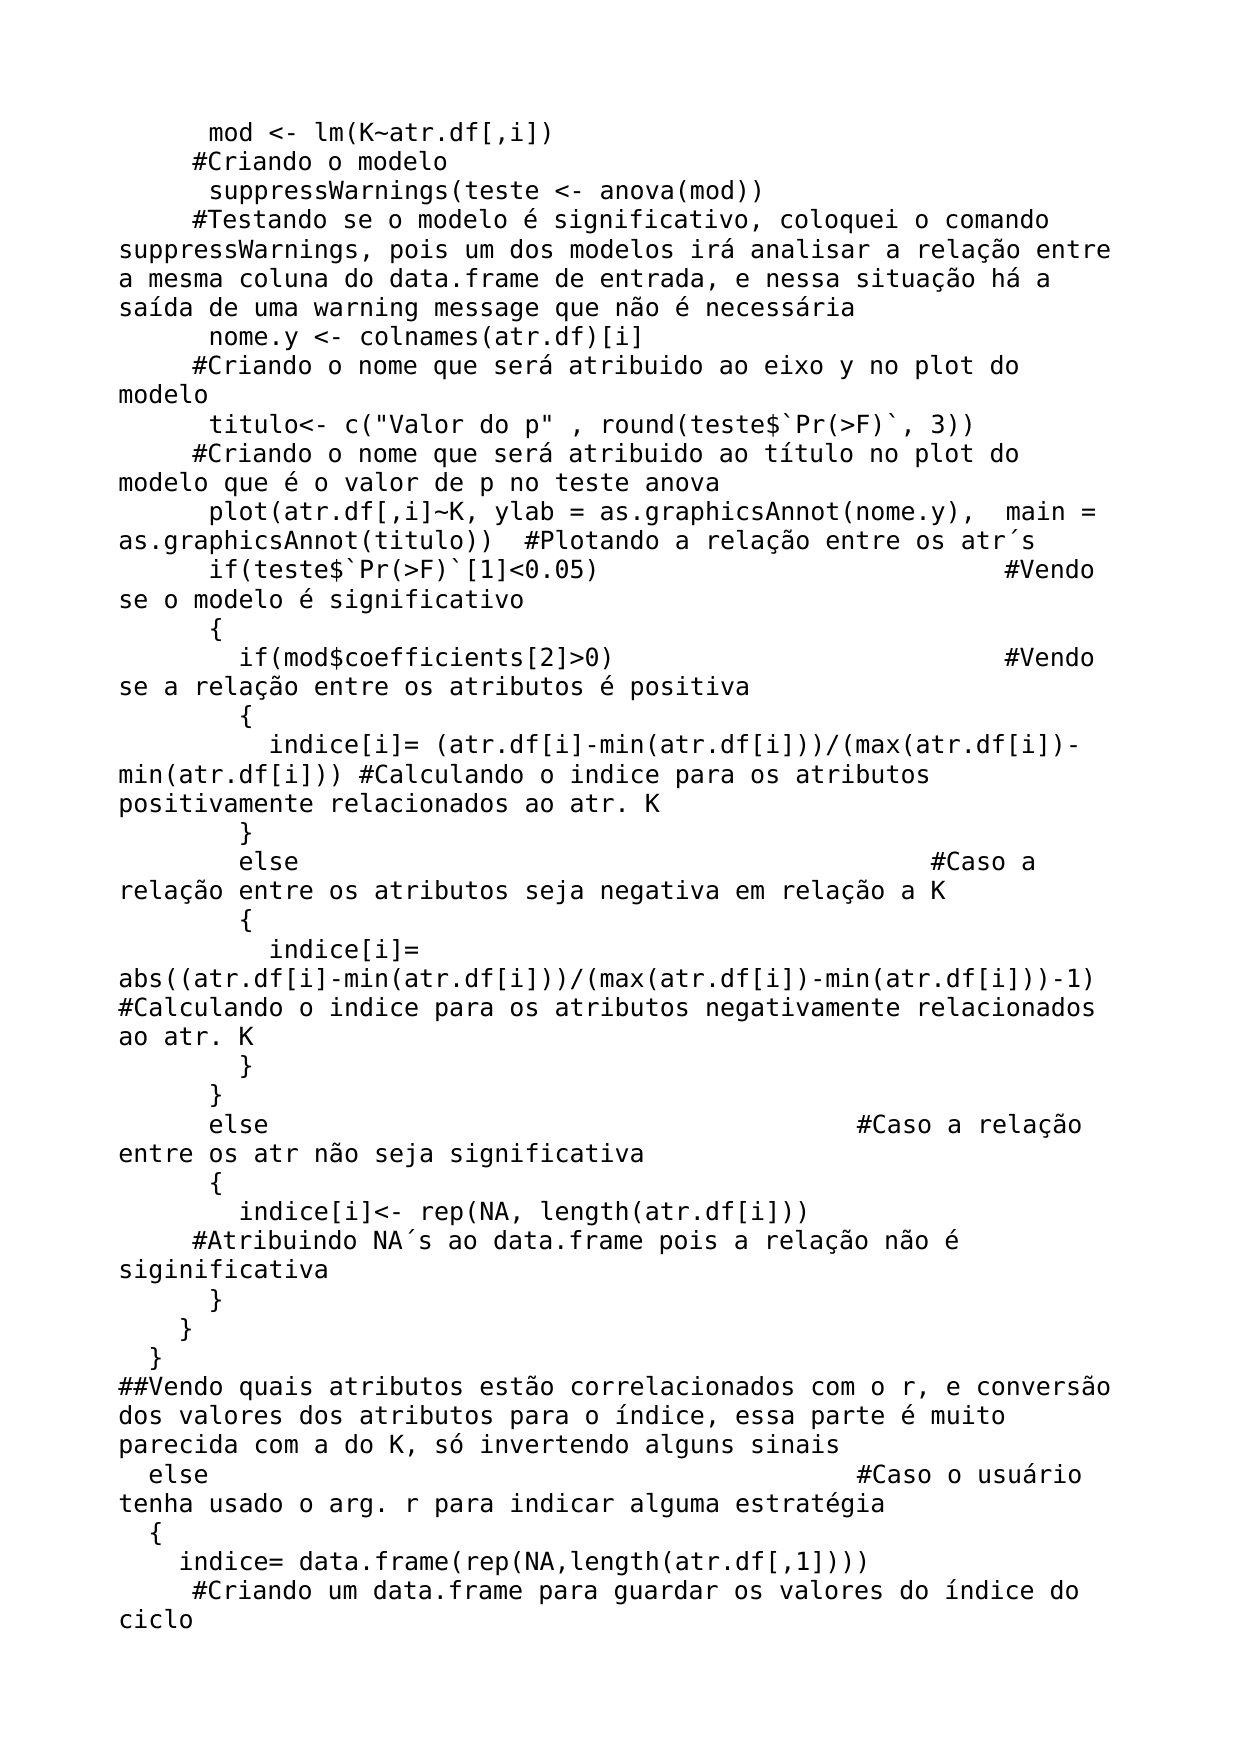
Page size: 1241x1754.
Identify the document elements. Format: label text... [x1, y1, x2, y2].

text mod <- lm(K~atr.df[,i]) #Criando o modelo suppressWarnings(teste <- anova(mod)) #Testando se o modelo é significativo, coloquei o comando suppressWarnings, pois um dos modelos irá analisar a relação entre a mesma coluna do data.frame de entrada, e nessa situação há a saída de uma warning message que não é necessária nome.y <- colnames(atr.df)[i] #Criando o nome que será atribuido ao eixo y no plot do modelo titulo<- c("Valor do p" , round(teste$`Pr(>F)`, 3)) #Criando o nome que será atribuido ao título no plot do modelo que é o valor de p no teste anova plot(atr.df[,i]~K, ylab = as.graphicsAnnot(nome.y), main = as.graphicsAnnot(titulo)) #Plotando a relação entre os atr´s if(teste$`Pr(>F)`[1]<0.05) #Vendo se o modelo é significativo { if(mod$coefficients[2]>0) #Vendo se a relação entre os atributos é positiva { indice[i]= (atr.df[i]-min(atr.df[i]))/(max(atr.df[i])-min(atr.df[i])) #Calculando o indice para os atributos positivamente relacionados ao atr. K } else #Caso a relação entre os atributos seja negativa em relação a K { indice[i]= abs((atr.df[i]-min(atr.df[i]))/(max(atr.df[i])-min(atr.df[i]))-1) #Calculando o indice para os atributos negativamente relacionados ao atr. K } } else #Caso a relação entre os atr não seja significativa { indice[i]<- rep(NA, length(atr.df[i])) #Atribuindo NA´s ao data.frame pois a relação não é siginificativa } } } ##Vendo quais atributos estão correlacionados com o r, e conversão dos valores dos atributos para o índice, essa parte é muito parecida com a do K, só invertendo alguns sinais else #Caso o usuário tenha usado o arg. r para indicar alguma estratégia { indice= data.frame(rep(NA,length(atr.df[,1]))) #Criando um data.frame para guardar os valores do índice do ciclo [118, 118, 1122, 1635]
